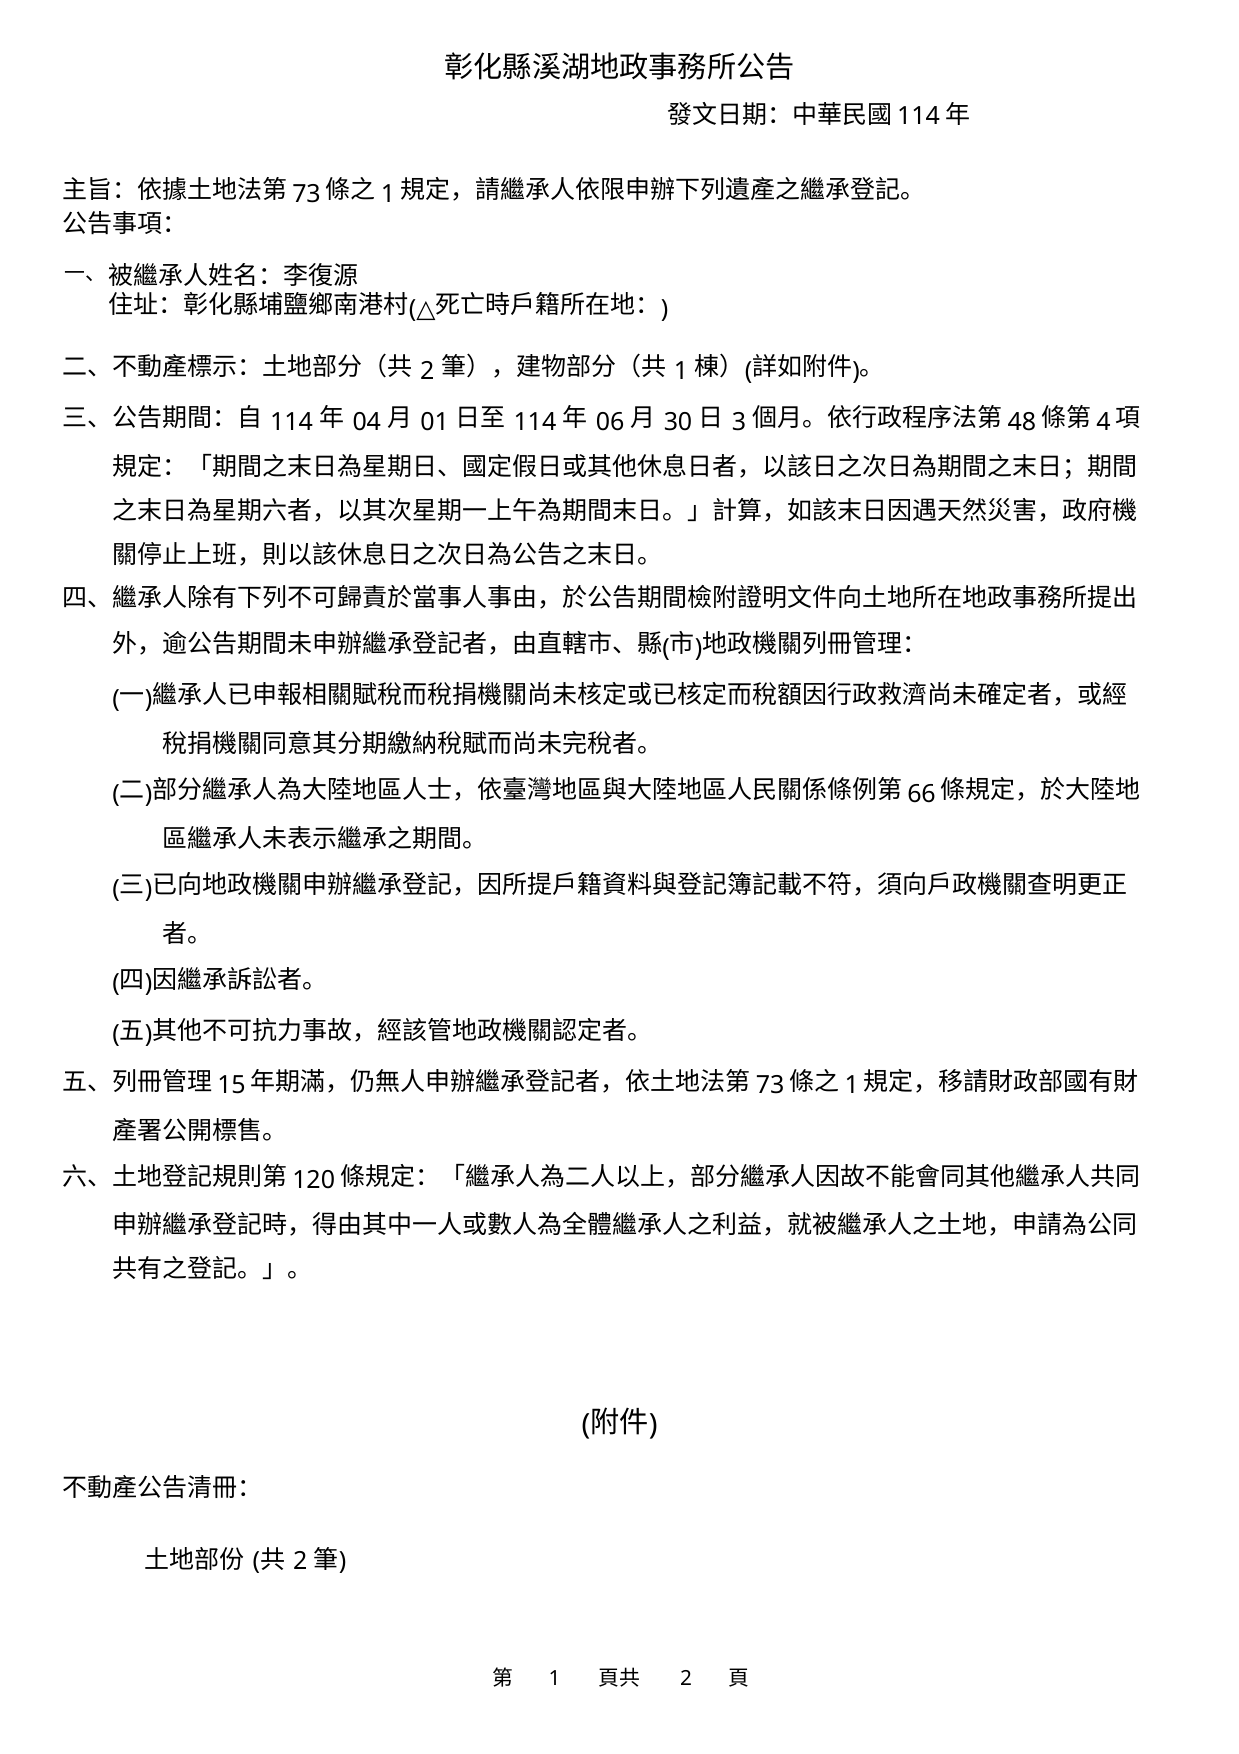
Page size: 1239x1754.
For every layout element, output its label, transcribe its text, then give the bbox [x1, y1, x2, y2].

table_cell [653, 1352, 667, 1392]
table_cell [62, 135, 109, 176]
table_cell [0, 1454, 62, 1526]
table_header [759, 0, 1177, 41]
table_cell [0, 216, 62, 261]
table_cell [483, 1598, 523, 1657]
table_cell [585, 135, 653, 176]
table_cell [523, 1352, 585, 1392]
table_cell [1177, 1658, 1239, 1698]
table_cell (附件) [62, 1392, 1177, 1453]
table_header [653, 0, 667, 41]
table_cell [759, 135, 1177, 176]
table_cell [585, 1352, 653, 1392]
table_cell 一、 [62, 261, 109, 312]
table_cell [0, 41, 62, 94]
table_cell 2 [653, 1658, 718, 1698]
table_cell [0, 135, 62, 176]
table_cell [1177, 95, 1239, 135]
table_cell [1177, 312, 1239, 353]
table_cell [483, 1352, 523, 1392]
table_cell [653, 95, 667, 135]
table_cell 第 [483, 1658, 523, 1698]
table_cell [0, 95, 62, 135]
table_header [523, 0, 585, 41]
table_cell [62, 312, 109, 353]
table_cell [0, 1352, 62, 1392]
table_cell 頁 [718, 1658, 759, 1698]
table_cell [1177, 1352, 1239, 1392]
table_cell [109, 1658, 482, 1698]
table_cell [483, 95, 523, 135]
table_cell 土地部份 (共 2 筆) [62, 1526, 1177, 1597]
table_cell [1177, 1598, 1239, 1657]
table_header [585, 0, 653, 41]
table_cell [109, 95, 482, 135]
table_cell [0, 1526, 62, 1597]
table_cell [523, 135, 585, 176]
table_cell [62, 1352, 109, 1392]
table_cell [62, 1658, 109, 1698]
table_cell [1177, 353, 1239, 1352]
table_header [1177, 0, 1239, 41]
table_cell 頁共 [585, 1658, 653, 1698]
table_cell [1177, 261, 1239, 312]
table_cell [62, 1598, 109, 1657]
table_cell [718, 1352, 759, 1392]
table_header [0, 0, 62, 41]
table_cell [0, 1392, 62, 1453]
table_cell [0, 261, 62, 312]
table_cell [62, 95, 109, 135]
table_cell 不動產公告清冊： [62, 1454, 1177, 1526]
table_cell [1177, 1454, 1239, 1526]
table_header [483, 0, 523, 41]
table_cell [718, 1598, 759, 1657]
table_cell 1 [523, 1658, 585, 1698]
table_cell [653, 135, 667, 176]
table_cell [1177, 41, 1239, 94]
table_cell [0, 1598, 62, 1657]
table_cell [1177, 1392, 1239, 1453]
table_cell [523, 1598, 585, 1657]
table_cell [667, 1352, 718, 1392]
table_cell [667, 1598, 718, 1657]
table_cell [759, 1352, 1177, 1392]
table_cell [483, 135, 523, 176]
table_cell [1177, 135, 1239, 176]
table_cell 主旨：依據土地法第73條之1規定，請繼承人依限申辦下列遺產之繼承登記。 公告事項： [62, 176, 1177, 261]
table_cell [1177, 1526, 1239, 1597]
table_cell [109, 1598, 482, 1657]
table_cell [109, 1352, 482, 1392]
table_header [718, 0, 759, 41]
table_cell [585, 1598, 653, 1657]
table_cell 被繼承人姓名：李復源 住址：彰化縣埔鹽鄉南港村(△死亡時戶籍所在地：) [109, 261, 1177, 353]
table_cell [0, 1658, 62, 1698]
table_cell 彰化縣溪湖地政事務所公告 [62, 41, 1177, 94]
table_cell [667, 135, 718, 176]
table_cell [1177, 216, 1239, 261]
table_cell [653, 1598, 667, 1657]
table_cell 發文日期：中華民國114年 [667, 95, 1177, 135]
table_cell [523, 95, 585, 135]
table_cell [1177, 176, 1239, 216]
table_cell [759, 1598, 1177, 1657]
table_cell [0, 353, 62, 1352]
table_cell [585, 95, 653, 135]
table_cell [109, 135, 482, 176]
table_cell [759, 1658, 1177, 1698]
table_cell 二、不動產標示：土地部分（共 2 筆），建物部分（共 1 棟）(詳如附件)。 三、公告期間：自 114 年 04 月 01 日至 114 年 06 月 30 日 3 個月。依行政程序法第48條第4項 規定：「期間之末日為星期日、國定假日或其他休息日者，以該日之次日為期間之末日；期間 之末日為星期六者，以其次星期一上午為期間末日。」計算，如該末日因遇天然災害，政府機 關停止上班，則以該休息日之次日為公告之末日。 四、繼承人除有下列不可歸責於當事人事由，於公告期間檢附證明文件向土地所在地政事務所提出 外，逾公告期間未申辦繼承登記者，由直轄市、縣(市)地政機關列冊管理： (一)繼承人已申報相關賦稅而稅捐機關尚未核定或已核定而稅額因行政救濟尚未確定者，或經 稅捐機關同意其分期繳納稅賦而尚未完稅者。 (二)部分繼承人為大陸地區人士，依臺灣地區與大陸地區人民關係條例第66條規定，於大陸地 區繼承人未表示繼承之期間。 (三)已向地政機關申辦繼承登記，因所提戶籍資料與登記簿記載不符，須向戶政機關查明更正 者。 (四)因繼承訴訟者。 (五)其他不可抗力事故，經該管地政機關認定者。 五、列冊管理15年期滿，仍無人申辦繼承登記者，依土地法第73條之1規定，移請財政部國有財 產署公開標售。 六、土地登記規則第120條規定：「繼承人為二人以上，部分繼承人因故不能會同其他繼承人共同 申辦繼承登記時，得由其中一人或數人為全體繼承人之利益，就被繼承人之土地，申請為公同 共有之登記。」。 [62, 353, 1177, 1352]
table_cell [718, 135, 759, 176]
table_header [667, 0, 718, 41]
table_header [62, 0, 109, 41]
table_cell [0, 312, 62, 353]
table_cell [0, 176, 62, 216]
table_header [109, 0, 482, 41]
